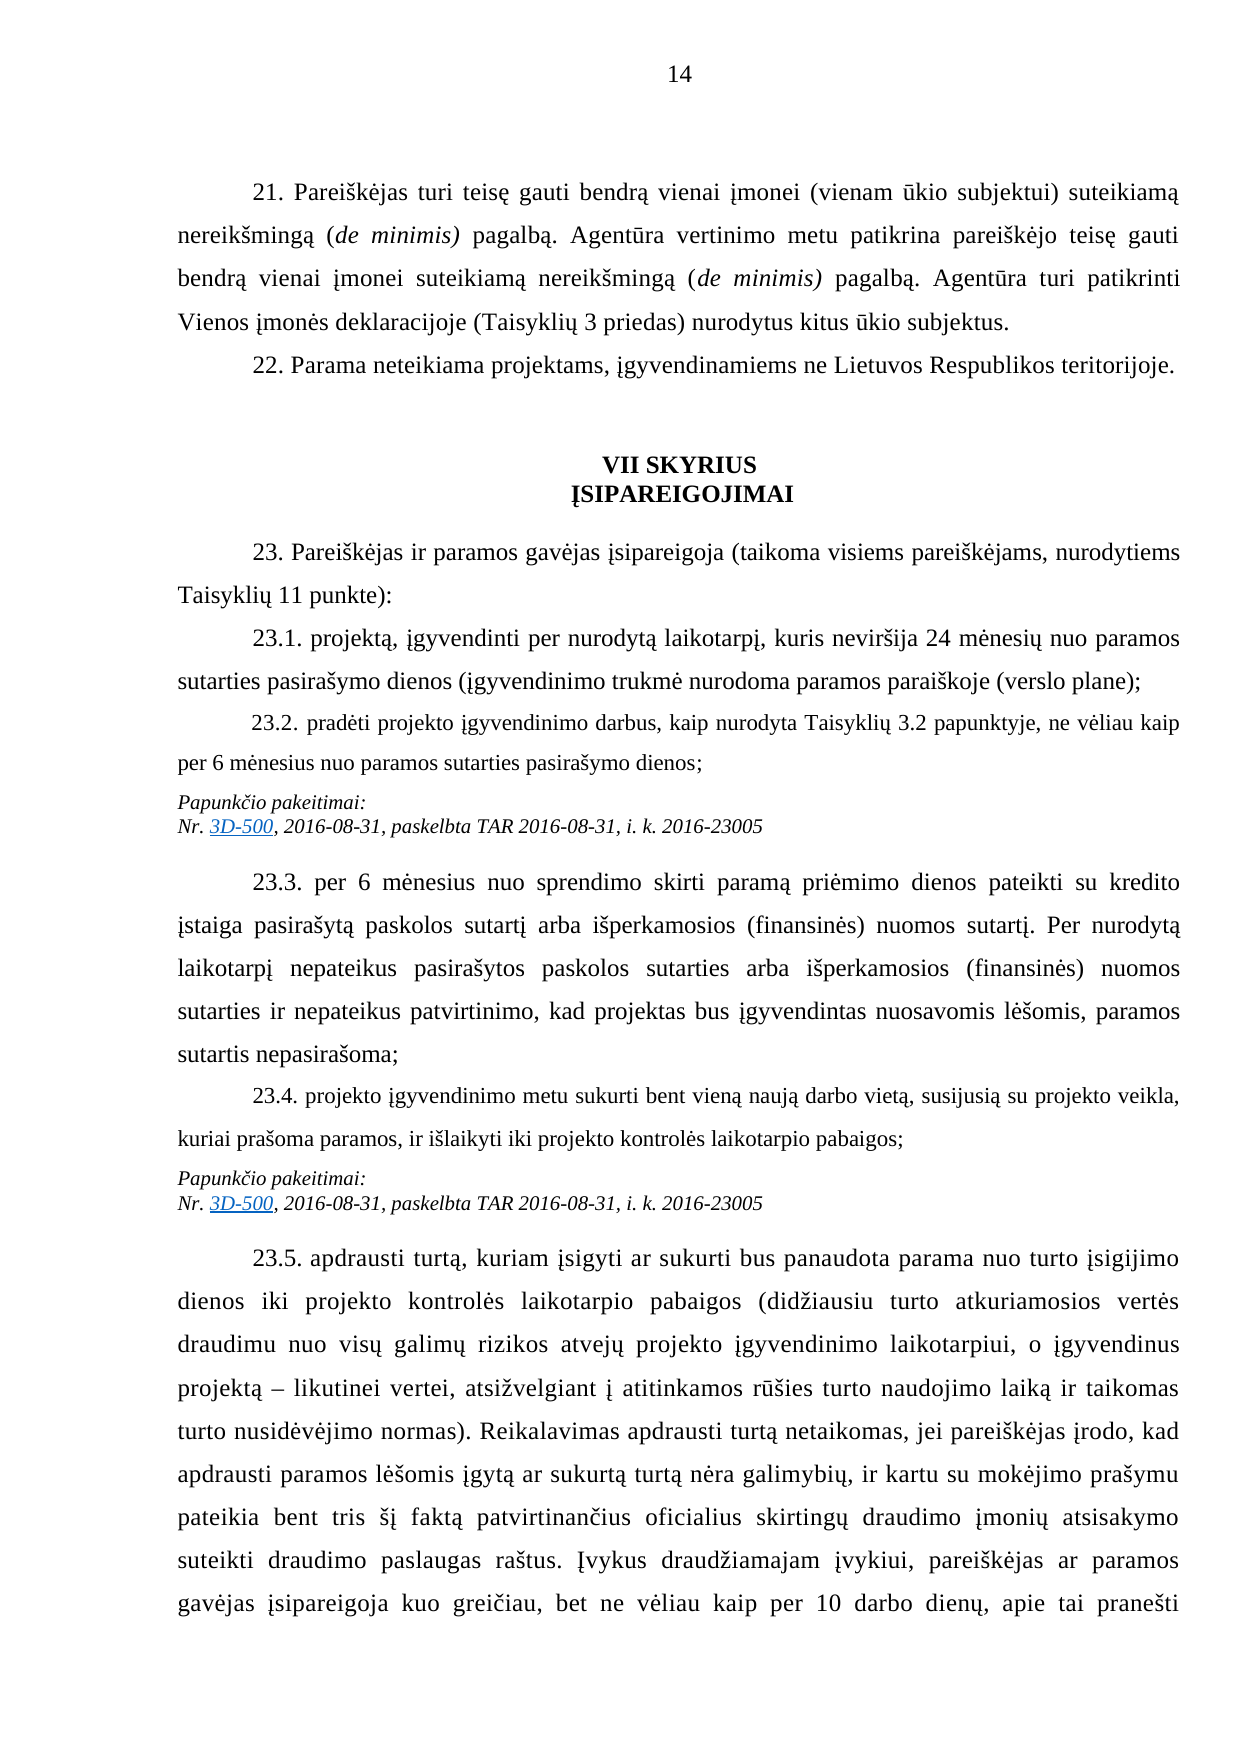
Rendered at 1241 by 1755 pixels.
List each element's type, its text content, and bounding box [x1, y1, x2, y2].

text Papunkčio pakeitimai: [177, 790, 1181, 814]
text Nr. 3D-500, 2016-08-31, paskelbta TAR 2016-08-31, i. k. 2016-23005 [177, 814, 1181, 838]
text Nr. 3D-500, 2016-08-31, paskelbta TAR 2016-08-31, i. k. 2016-23005 [177, 1190, 1181, 1214]
text 23.5. apdrausti turtą, kuriam įsigyti ar sukurti bus panaudota parama nuo turto įsigijimo dienos iki projekto kontrolės laikotarpio pabaigos (didžiausiu turto atkuriamosios vertės draudimu nuo visų galimų rizikos atvejų projekto įgyvendinimo laikotarpiui, o įgyvendinus projektą – likutinei vertei, atsižvelgiant į atitinkamos rūšies turto naudojimo laiką ir taikomas turto nusidėvėjimo normas). Reikalavimas apdrausti turtą netaikomas, jei pareiškėjas įrodo, kad apdrausti paramos lėšomis įgytą ar sukurtą turtą nėra galimybių, ir kartu su mokėjimo prašymu pateikia bent tris šį faktą patvirtinančius oficialius skirtingų draudimo įmonių atsisakymo suteikti draudimo paslaugas raštus. Įvykus draudžiamajam įvykiui, pareiškėjas ar paramos gavėjas įsipareigoja kuo greičiau, bet ne vėliau kaip per 10 darbo dienų, apie tai pranešti [177, 1243, 1181, 1617]
text 23.3. per 6 mėnesius nuo sprendimo skirti paramą priėmimo dienos pateikti su kredito įstaiga pasirašytą paskolos sutartį arba išperkamosios (finansinės) nuomos sutartį. Per nurodytą laikotarpį nepateikus pasirašytos paskolos sutarties arba išperkamosios (finansinės) nuomos sutarties ir nepateikus patvirtinimo, kad projektas bus įgyvendintas nuosavomis lėšomis, paramos sutartis nepasirašoma; [177, 867, 1181, 1068]
text 21. Pareiškėjas turi teisę gauti bendrą vienai įmonei (vienam ūkio subjektui) suteikiamą nereikšmingą (de minimis) pagalbą. Agentūra vertinimo metu patikrina pareiškėjo teisę gauti bendrą vienai įmonei suteikiamą nereikšmingą (de minimis) pagalbą. Agentūra turi patikrinti Vienos įmonės deklaracijoje (Taisyklių 3 priedas) nurodytus kitus ūkio subjektus. [177, 177, 1181, 335]
text VII SKYRIUS [177, 450, 1181, 479]
text 23. Pareiškėjas ir paramos gavėjas įsipareigoja (taikoma visiems pareiškėjams, nurodytiems Taisyklių 11 punkte): [177, 537, 1181, 608]
text 22. Parama neteikiama projektams, įgyvendinamiems ne Lietuvos Respublikos teritorijoje. [177, 350, 1181, 378]
text ĮSIPAREIGOJIMAI [177, 479, 1181, 508]
text 23.1. projektą, įgyvendinti per nurodytą laikotarpį, kuris neviršija 24 mėnesių nuo paramos sutarties pasirašymo dienos (įgyvendinimo trukmė nurodoma paramos paraiškoje (verslo plane); [177, 623, 1181, 695]
text Papunkčio pakeitimai: [177, 1166, 1181, 1190]
text 23.2. pradėti projekto įgyvendinimo darbus, kaip nurodyta Taisyklių 3.2 papunktyje, ne vėliau kaip per 6 mėnesius nuo paramos sutarties pasirašymo dienos; [177, 709, 1181, 777]
text 23.4. projekto įgyvendinimo metu sukurti bent vieną naują darbo vietą, susijusią su projekto veikla, kuriai prašoma paramos, ir išlaikyti iki projekto kontrolės laikotarpio pabaigos; [177, 1082, 1181, 1152]
